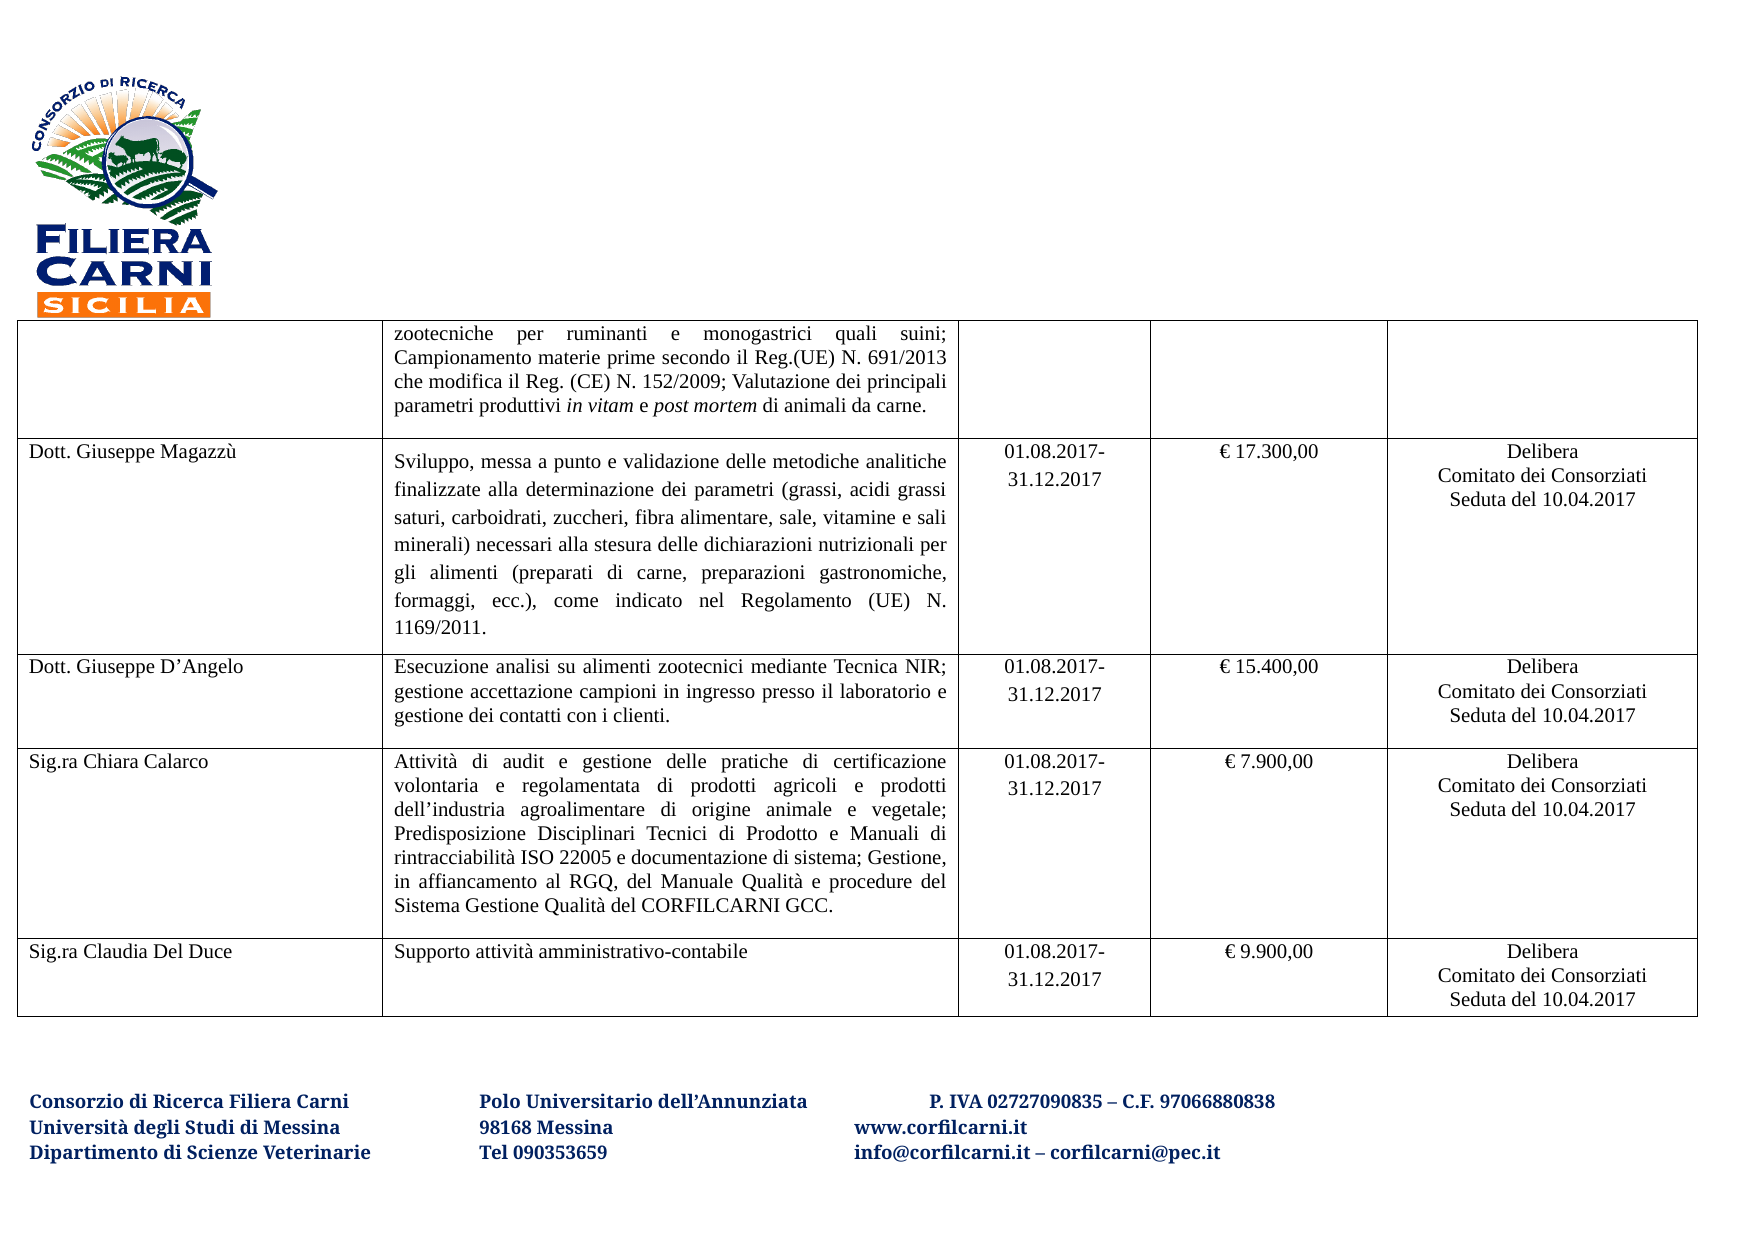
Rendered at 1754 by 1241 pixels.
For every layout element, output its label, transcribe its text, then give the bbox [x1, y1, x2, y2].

table_cell Delibera Comitato dei Consorziati Seduta del 10.04.2017 [1388, 749, 1697, 938]
table_cell [959, 321, 1150, 438]
table_cell Sig.ra Claudia Del Duce [18, 939, 382, 1016]
table_cell € 15.400,00 [1151, 655, 1387, 747]
table_cell 01.08.2017-31.12.2017 [959, 439, 1150, 653]
table_cell 01.08.2017-31.12.2017 [959, 655, 1150, 747]
table_cell Attività di audit e gestione delle pratiche di certificazione volontaria e regolamentata di prodotti agricoli e prodotti dell’industria agroalimentare di origine animale e vegetale; Predisposizione Disciplinari Tecnici di Prodotto e Manuali di rintracciabilità ISO 22005 e documentazione di sistema; Gestione, in affiancamento al RGQ, del Manuale Qualità e procedure del Sistema Gestione Qualità del CORFILCARNI GCC. [383, 749, 958, 938]
table_cell € 17.300,00 [1151, 439, 1387, 653]
table_cell [18, 321, 382, 438]
table_cell Sig.ra Chiara Calarco [18, 749, 382, 938]
table_cell € 9.900,00 [1151, 939, 1387, 1016]
table_cell Delibera Comitato dei Consorziati Seduta del 10.04.2017 [1388, 439, 1697, 653]
table_cell [1388, 321, 1697, 438]
table_cell € 7.900,00 [1151, 749, 1387, 938]
table_cell [1151, 321, 1387, 438]
table_cell Delibera Comitato dei Consorziati Seduta del 10.04.2017 [1388, 939, 1697, 1016]
table_cell Delibera Comitato dei Consorziati Seduta del 10.04.2017 [1388, 655, 1697, 747]
table_cell Supporto attività amministrativo-contabile [383, 939, 958, 1016]
table_cell Dott. Giuseppe D’Angelo [18, 655, 382, 747]
table_cell Dott. Giuseppe Magazzù [18, 439, 382, 653]
table_cell Sviluppo, messa a punto e validazione delle metodiche analitiche finalizzate alla determinazione dei parametri (grassi, acidi grassi saturi, carboidrati, zuccheri, fibra alimentare, sale, vitamine e sali minerali) necessari alla stesura delle dichiarazioni nutrizionali per gli alimenti (preparati di carne, preparazioni gastronomiche, formaggi, ecc.), come indicato nel Regolamento (UE) N. 1169/2011. [383, 439, 958, 653]
table_cell zootecniche per ruminanti e monogastrici quali suini; Campionamento materie prime secondo il Reg.(UE) N. 691/2013 che modifica il Reg. (CE) N. 152/2009; Valutazione dei principali parametri produttivi in vitam e post mortem di animali da carne. [383, 321, 958, 438]
table_cell 01.08.2017-31.12.2017 [959, 749, 1150, 938]
table_cell 01.08.2017-31.12.2017 [959, 939, 1150, 1016]
table_cell Esecuzione analisi su alimenti zootecnici mediante Tecnica NIR; gestione accettazione campioni in ingresso presso il laboratorio e gestione dei contatti con i clienti. [383, 655, 958, 747]
